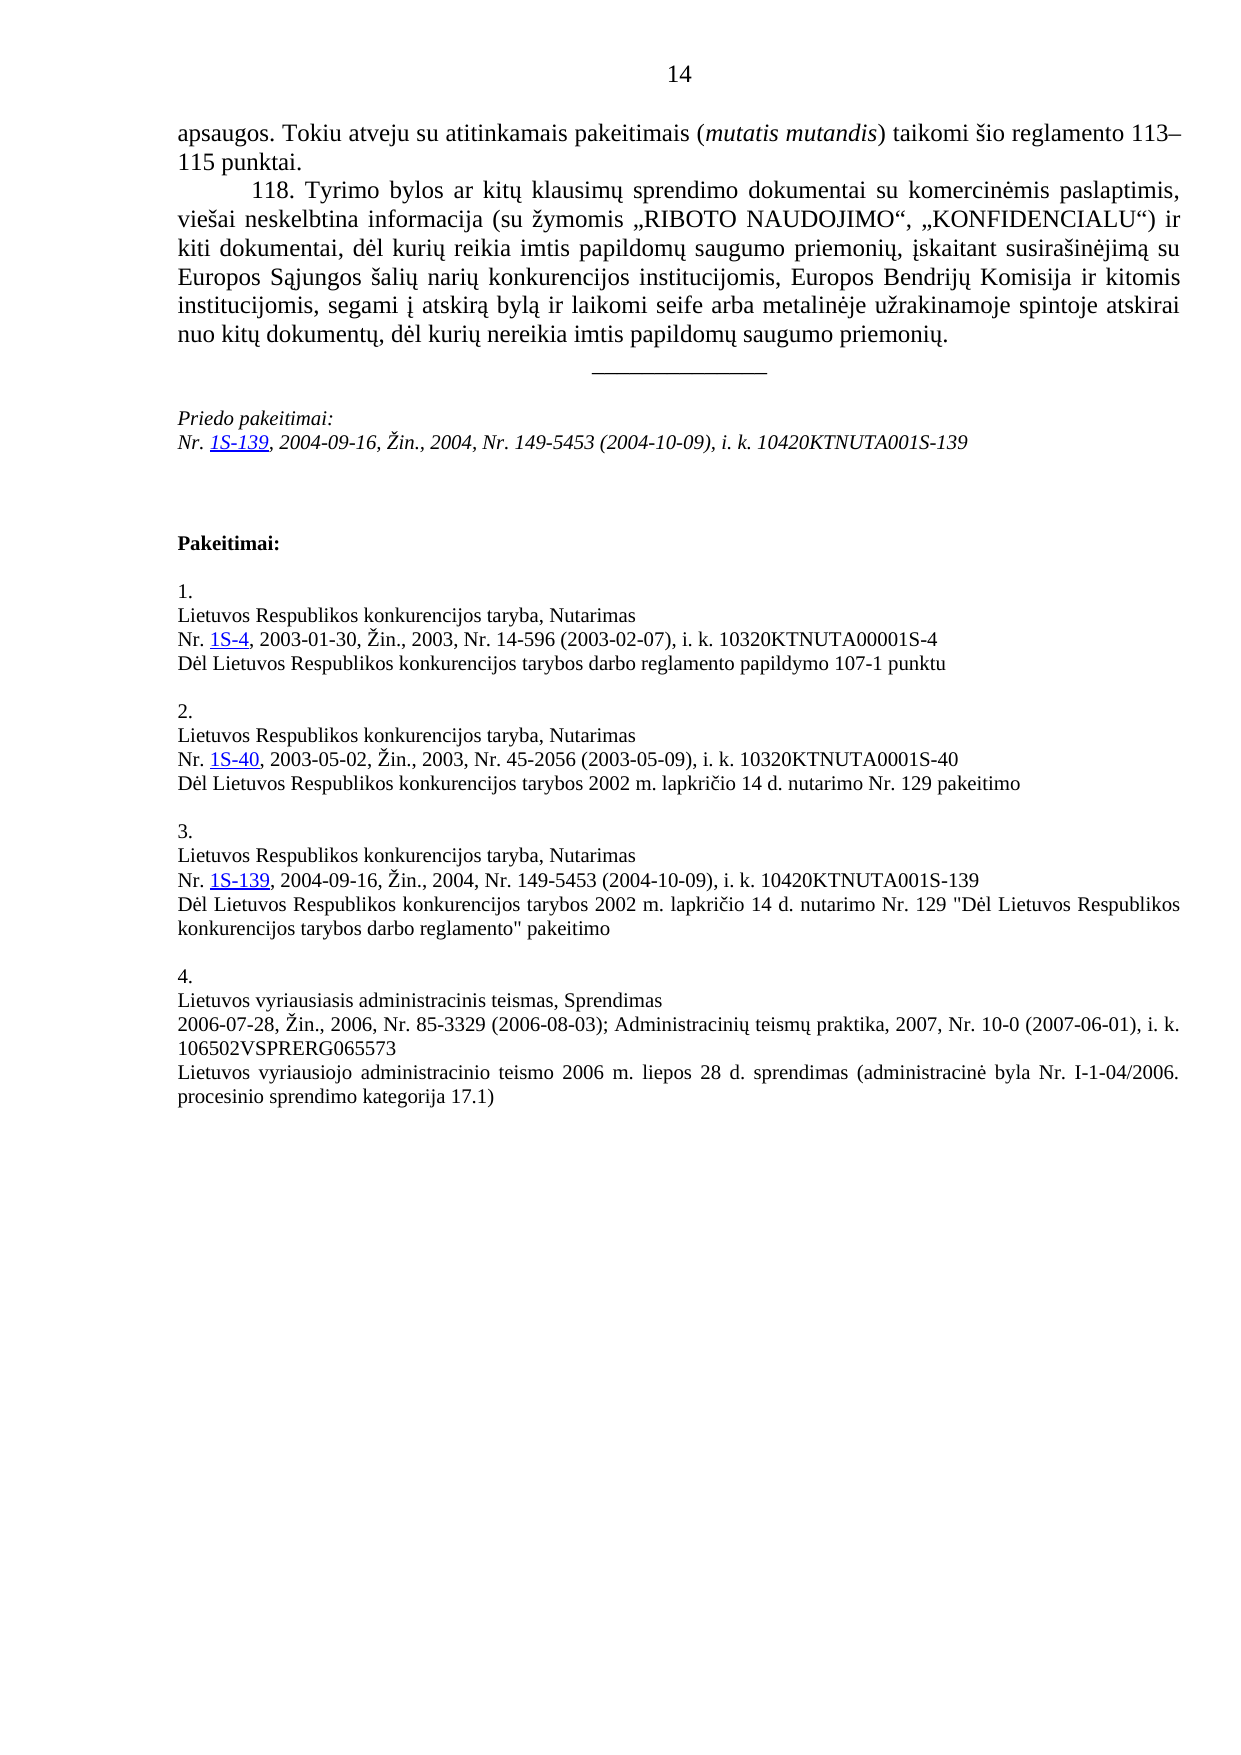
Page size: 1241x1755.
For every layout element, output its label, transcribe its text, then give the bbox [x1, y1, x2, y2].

text Nr. 1S-139, 2004-09-16, Žin., 2004, Nr. 149-5453 (2004-10-09), i. k. 10420KTNUTA001S-139 [177, 430, 1181, 454]
text 2006-07-28, Žin., 2006, Nr. 85-3329 (2006-08-03); Administracinių teismų praktika, 2007, Nr. 10-0 (2007-06-01), i. k. 106502VSPRERG065573 [177, 1012, 1181, 1060]
text Lietuvos Respublikos konkurencijos taryba, Nutarimas [177, 843, 1181, 867]
text 4. [177, 964, 1181, 988]
text Nr. 1S-139, 2004-09-16, Žin., 2004, Nr. 149-5453 (2004-10-09), i. k. 10420KTNUTA001S-139 [177, 867, 1181, 892]
text Dėl Lietuvos Respublikos konkurencijos tarybos 2002 m. lapkričio 14 d. nutarimo Nr. 129 pakeitimo [177, 771, 1181, 795]
text Lietuvos Respublikos konkurencijos taryba, Nutarimas [177, 603, 1181, 627]
text Lietuvos vyriausiojo administracinio teismo 2006 m. liepos 28 d. sprendimas (administracinė byla Nr. I-1-04/2006. procesinio sprendimo kategorija 17.1) [177, 1060, 1181, 1108]
text Lietuvos Respublikos konkurencijos taryba, Nutarimas [177, 723, 1181, 747]
text Pakeitimai: [177, 531, 1181, 555]
text Nr. 1S-4, 2003-01-30, Žin., 2003, Nr. 14-596 (2003-02-07), i. k. 10320KTNUTA00001S-4 [177, 627, 1181, 651]
text 1. [177, 579, 1181, 603]
text Lietuvos vyriausiasis administracinis teismas, Sprendimas [177, 988, 1181, 1012]
text apsaugos. Tokiu atveju su atitinkamais pakeitimais (mutatis mutandis) taikomi šio reglamento 113–115 punktai. [177, 118, 1181, 176]
text 2. [177, 699, 1181, 723]
text Dėl Lietuvos Respublikos konkurencijos tarybos darbo reglamento papildymo 107-1 punktu [177, 651, 1181, 675]
text Priedo pakeitimai: [177, 406, 1181, 430]
text 118. Tyrimo bylos ar kitų klausimų sprendimo dokumentai su komercinėmis paslaptimis, viešai neskelbtina informacija (su žymomis „RIBOTO NAUDOJIMO“, „KONFIDENCIALU“) ir kiti dokumentai, dėl kurių reikia imtis papildomų saugumo priemonių, įskaitant susirašinėjimą su Europos Sąjungos šalių narių konkurencijos institucijomis, Europos Bendrijų Komisija ir kitomis institucijomis, segami į atskirą bylą ir laikomi seife arba metalinėje užrakinamoje spintoje atskirai nuo kitų dokumentų, dėl kurių nereikia imtis papildomų saugumo priemonių. [177, 176, 1181, 348]
text Nr. 1S-40, 2003-05-02, Žin., 2003, Nr. 45-2056 (2003-05-09), i. k. 10320KTNUTA0001S-40 [177, 747, 1181, 771]
text ______________ [177, 348, 1181, 377]
text 3. [177, 819, 1181, 843]
text Dėl Lietuvos Respublikos konkurencijos tarybos 2002 m. lapkričio 14 d. nutarimo Nr. 129 "Dėl Lietuvos Respublikos konkurencijos tarybos darbo reglamento" pakeitimo [177, 892, 1181, 940]
